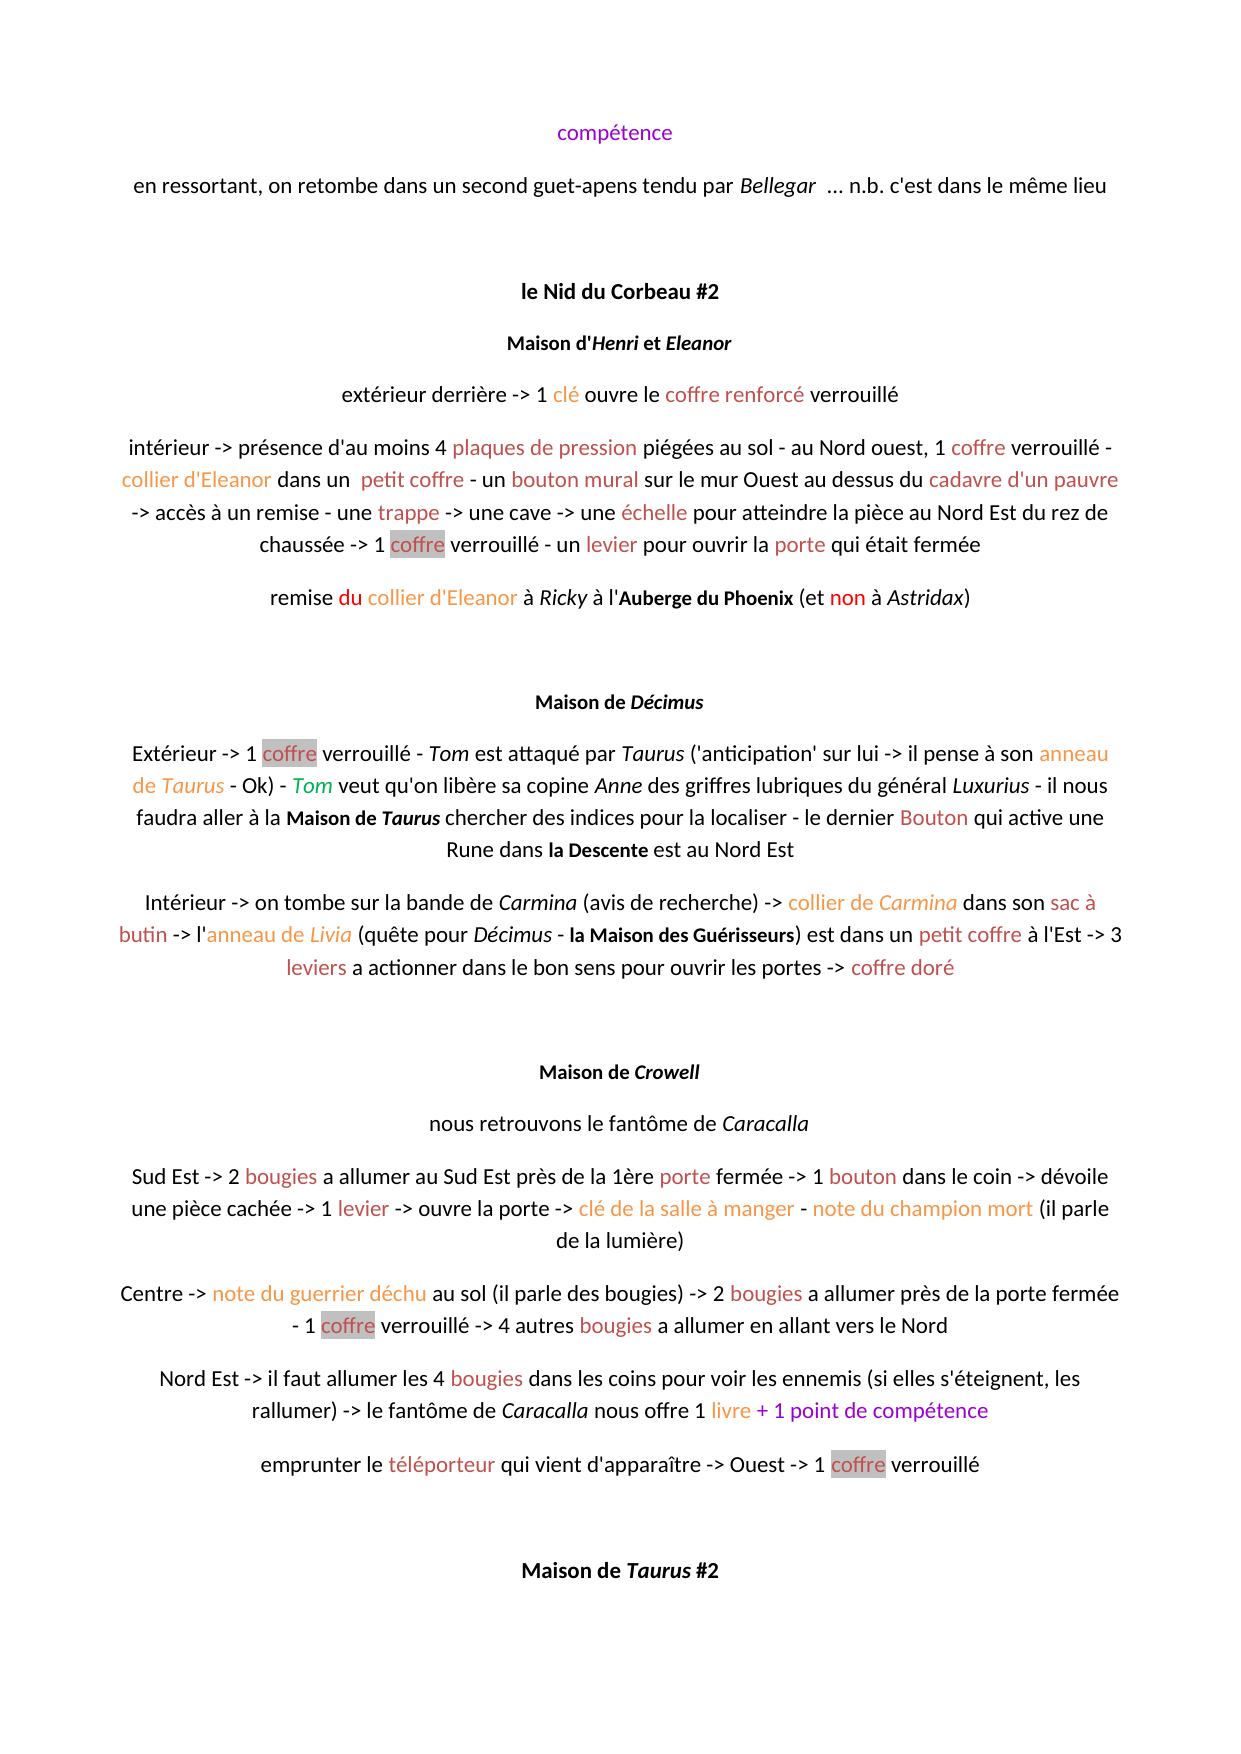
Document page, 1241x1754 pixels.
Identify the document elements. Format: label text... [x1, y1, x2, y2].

text Maison d'Henri et Eleanor [118, 330, 1122, 356]
text intérieur -> présence d'au moins 4 plaques de pression piégées au sol - au Nord ouest, 1 coffre verrouillé - collier d'Eleanor dans un petit coffre - un bouton mural sur le mur Ouest au dessus du cadavre d'un pauvre -> accès à un remise - une trappe -> une cave -> une échelle pour atteindre la pièce au Nord Est du rez de chaussée -> 1 coffre verrouillé - un levier pour ouvrir la porte qui était fermée [118, 433, 1122, 558]
text Maison de Crowell [118, 1059, 1122, 1084]
text emprunter le téléporteur qui vient d'apparaître -> Ouest -> 1 coffre verrouillé [118, 1450, 1122, 1478]
text extérieur derrière -> 1 clé ouvre le coffre renforcé verrouillé [118, 380, 1122, 408]
text Maison de Taurus #2 [118, 1556, 1122, 1584]
text Maison de Décimus [118, 689, 1122, 714]
text nous retrouvons le fantôme de Caracalla [118, 1109, 1122, 1137]
text remise du collier d'Eleanor à Ricky à l'Auberge du Phoenix (et non à Astridax) [118, 583, 1122, 611]
text Intérieur -> on tombe sur la bande de Carmina (avis de recherche) -> collier de Carmina dans son sac à butin -> l'anneau de Livia (quête pour Décimus - la Maison des Guérisseurs) est dans un petit coffre à l'Est -> 3 leviers a actionner dans le bon sens pour ouvrir les portes -> coffre doré [118, 888, 1122, 981]
text Extérieur -> 1 coffre verrouillé - Tom est attaqué par Taurus ('anticipation' sur lui -> il pense à son anneau de Taurus - Ok) - Tom veut qu'on libère sa copine Anne des griffres lubriques du général Luxurius - il nous faudra aller à la Maison de Taurus chercher des indices pour la localiser - le dernier Bouton qui active une Rune dans la Descente est au Nord Est [118, 739, 1122, 863]
text Sud Est -> 2 bougies a allumer au Sud Est près de la 1ère porte fermée -> 1 bouton dans le coin -> dévoile une pièce cachée -> 1 levier -> ouvre la porte -> clé de la salle à manger - note du champion mort (il parle de la lumière) [118, 1162, 1122, 1254]
text le Nid du Corbeau #2 [118, 277, 1122, 305]
text Centre -> note du guerrier déchu au sol (il parle des bougies) -> 2 bougies a allumer près de la porte fermée - 1 coffre verrouillé -> 4 autres bougies a allumer en allant vers le Nord [118, 1279, 1122, 1339]
text en ressortant, on retombe dans un second guet-apens tendu par Bellegar ... n.b. c'est dans le même lieu [118, 171, 1122, 199]
text Nord Est -> il faut allumer les 4 bougies dans les coins pour voir les ennemis (si elles s'éteignent, les rallumer) -> le fantôme de Caracalla nous offre 1 livre + 1 point de compétence [118, 1364, 1122, 1425]
text compétence [118, 118, 1122, 146]
